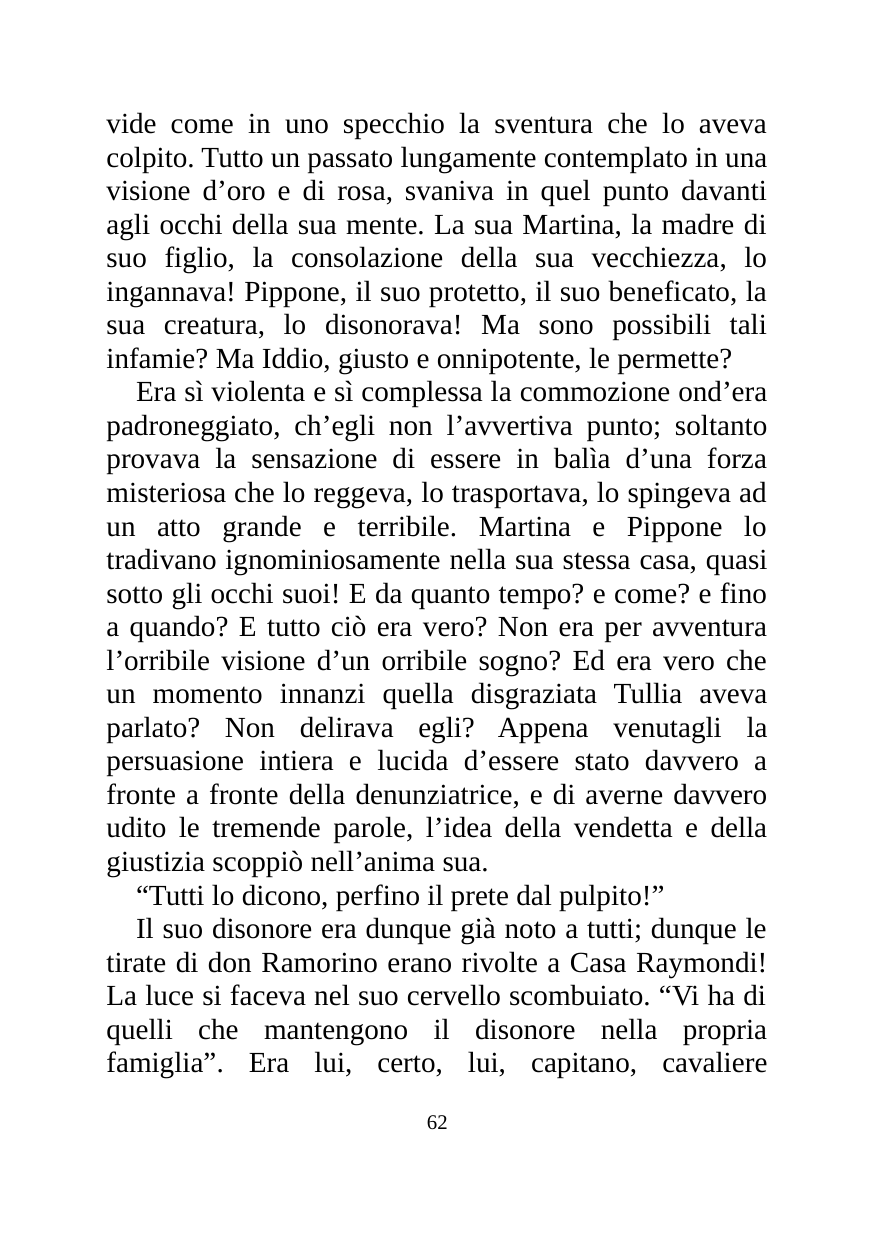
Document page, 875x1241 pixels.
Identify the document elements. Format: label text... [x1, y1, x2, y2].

text Era sì violenta e sì complessa la commozione ond’era padroneggiato, ch’egli non l’avvertiva punto; soltanto provava la sensazione di essere in balìa d’una forza misteriosa che lo reggeva, lo trasportava, lo spingeva ad un atto grande e terribile. Martina e Pippone lo tradivano ignominiosamente nella sua stessa casa, quasi sotto gli occhi suoi! E da quanto tempo? e come? e fino a quando? E tutto ciò era vero? Non era per avventura l’orribile visione d’un orribile sogno? Ed era vero che un momento innanzi quella disgraziata Tullia aveva parlato? Non delirava egli? Appena venutagli la persuasione intiera e lucida d’essere stato davvero a fronte a fronte della denunziatrice, e di averne davvero udito le tremende parole, l’idea della vendetta e della giustizia scoppiò nell’anima sua. [106, 374, 768, 878]
text Il suo disonore era dunque già noto a tutti; dunque le tirate di don Ramorino erano rivolte a Casa Raymondi! La luce si faceva nel suo cervello scombuiato. “Vi ha di quelli che mantengono il disonore nella propria famiglia”. Era lui, certo, lui, capitano, cavaliere [106, 911, 768, 1079]
text vide come in uno specchio la sventura che lo aveva colpito. Tutto un passato lungamente contemplato in una visione d’oro e di rosa, svaniva in quel punto davanti agli occhi della sua mente. La sua Martina, la madre di suo figlio, la consolazione della sua vecchiezza, lo ingannava! Pippone, il suo protetto, il suo beneficato, la sua creatura, lo disonorava! Ma sono possibili tali infamie? Ma Iddio, giusto e onnipotente, le permette? [106, 106, 768, 374]
text “Tutti lo dicono, perfino il prete dal pulpito!” [106, 878, 768, 911]
